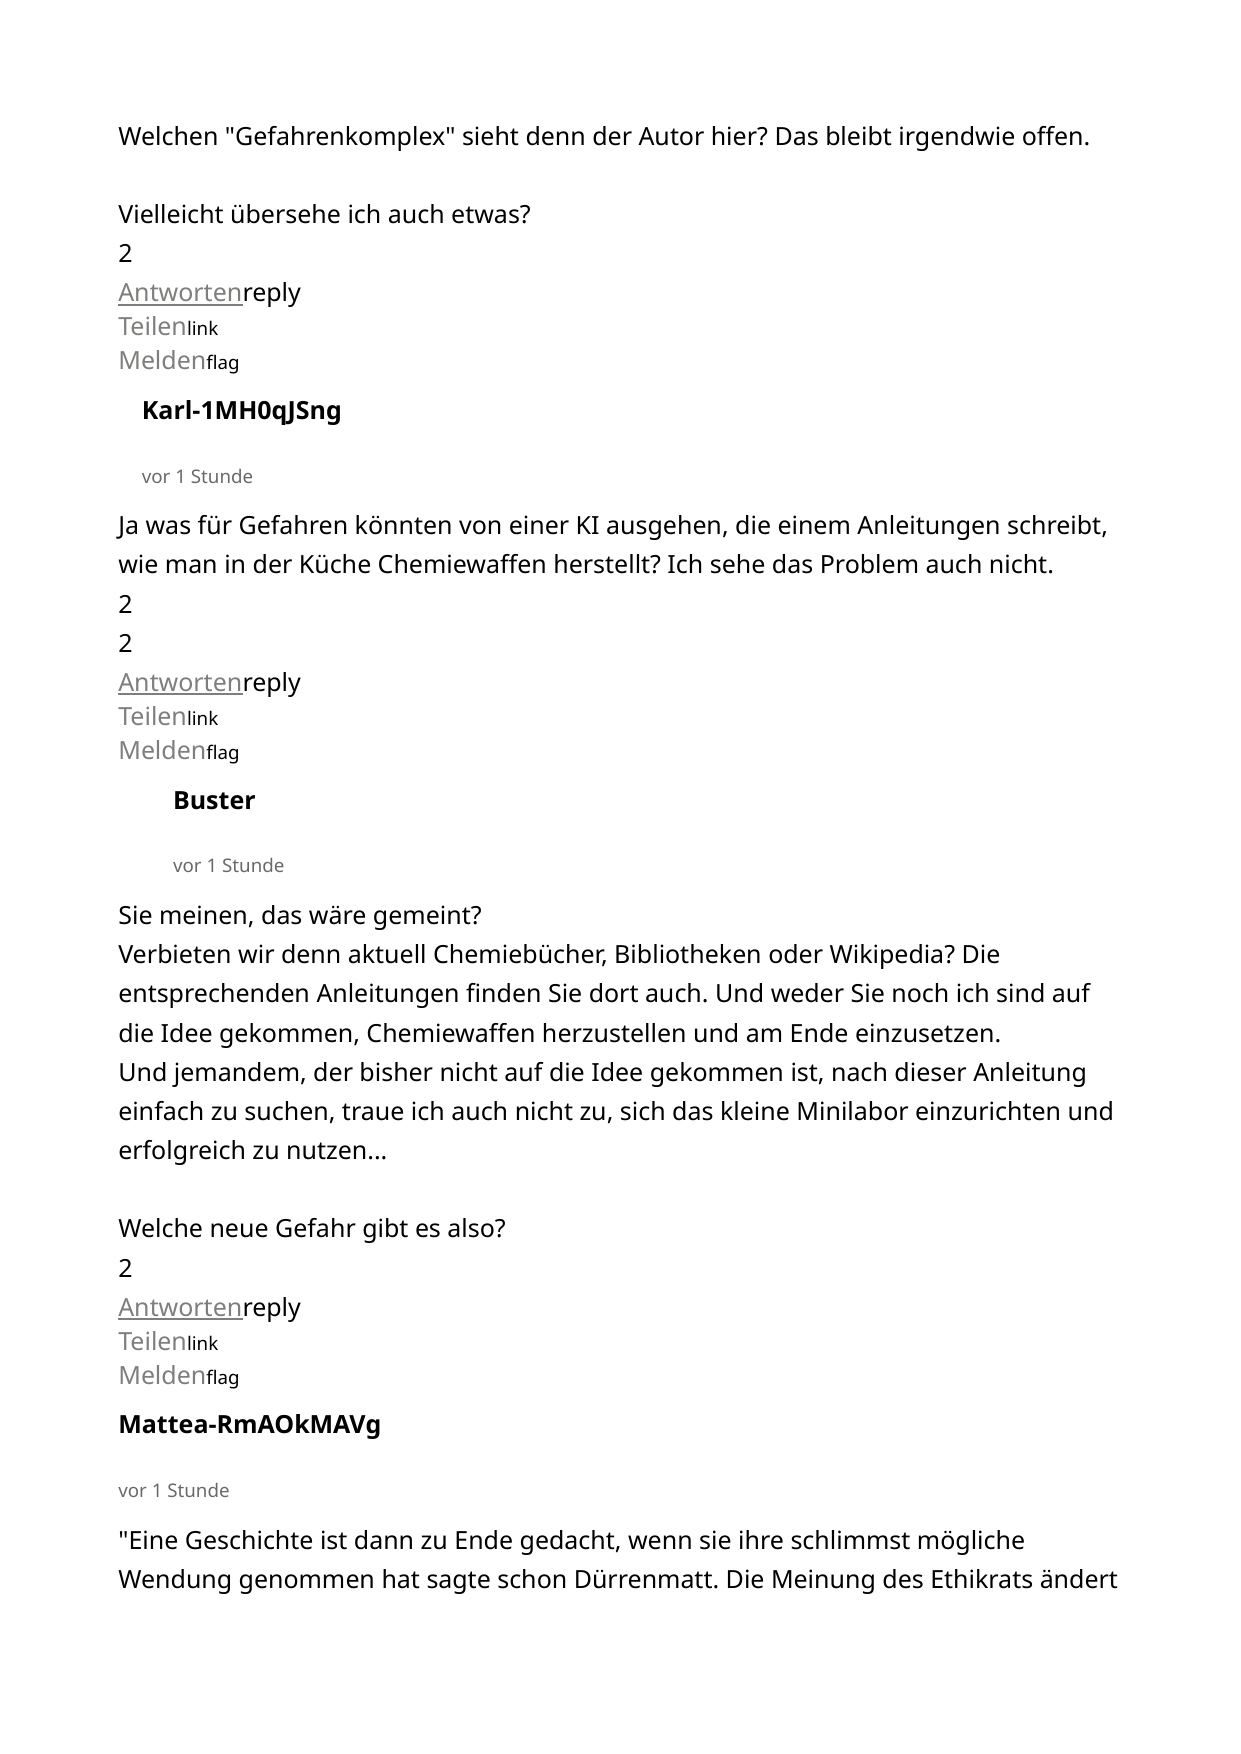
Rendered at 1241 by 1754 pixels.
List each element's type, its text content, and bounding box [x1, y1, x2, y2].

text Sie meinen, das wäre gemeint? Verbieten wir denn aktuell Chemiebücher, Bibliotheken oder Wikipedia? Die entsprechenden Anleitungen finden Sie dort auch. Und weder Sie noch ich sind auf die Idee gekommen, Chemiewaffen herzustellen und am Ende einzusetzen. Und jemandem, der bisher nicht auf die Idee gekommen ist, nach dieser Anleitung einfach zu suchen, traue ich auch nicht zu, sich das kleine Minilabor einzurichten und erfolgreich zu nutzen... Welche neue Gefahr gibt es also? [118, 898, 1122, 1245]
text Mattea-RmAOkMAVg [118, 1407, 1114, 1441]
text 2 [118, 236, 1122, 270]
text vor 1 Stunde [173, 853, 1117, 878]
text Welchen "Gefahrenkomplex" sieht denn der Autor hier? Das bleibt irgendwie offen. Vielleicht übersehe ich auch etwas? [118, 118, 1122, 231]
text Buster [173, 782, 1114, 816]
text Teilenlink [118, 1323, 1122, 1357]
text Antwortenreply [118, 664, 1122, 699]
text "Eine Geschichte ist dann zu Ende gedacht, wenn sie ihre schlimmst mögliche Wendung genommen hat sagte schon Dürrenmatt. Die Meinung des Ethikrats ändert [118, 1522, 1122, 1596]
text Ja was für Gefahren könnten von einer KI ausgehen, die einem Anleitungen schreibt, wie man in der Küche Chemiewaffen herstellt? Ich sehe das Problem auch nicht. [118, 508, 1122, 581]
text vor 1 Stunde [118, 1478, 1117, 1503]
text 2 [118, 625, 1122, 659]
text Meldenflag [118, 733, 1122, 767]
text 2 [118, 586, 1122, 620]
text vor 1 Stunde [142, 463, 1117, 488]
text Antwortenreply [118, 1289, 1122, 1323]
text Meldenflag [118, 343, 1122, 377]
text Antwortenreply [118, 275, 1122, 309]
text Teilenlink [118, 699, 1122, 733]
text Teilenlink [118, 309, 1122, 343]
text Karl-1MH0qJSng [142, 393, 1114, 427]
text 2 [118, 1250, 1122, 1284]
text Meldenflag [118, 1357, 1122, 1392]
